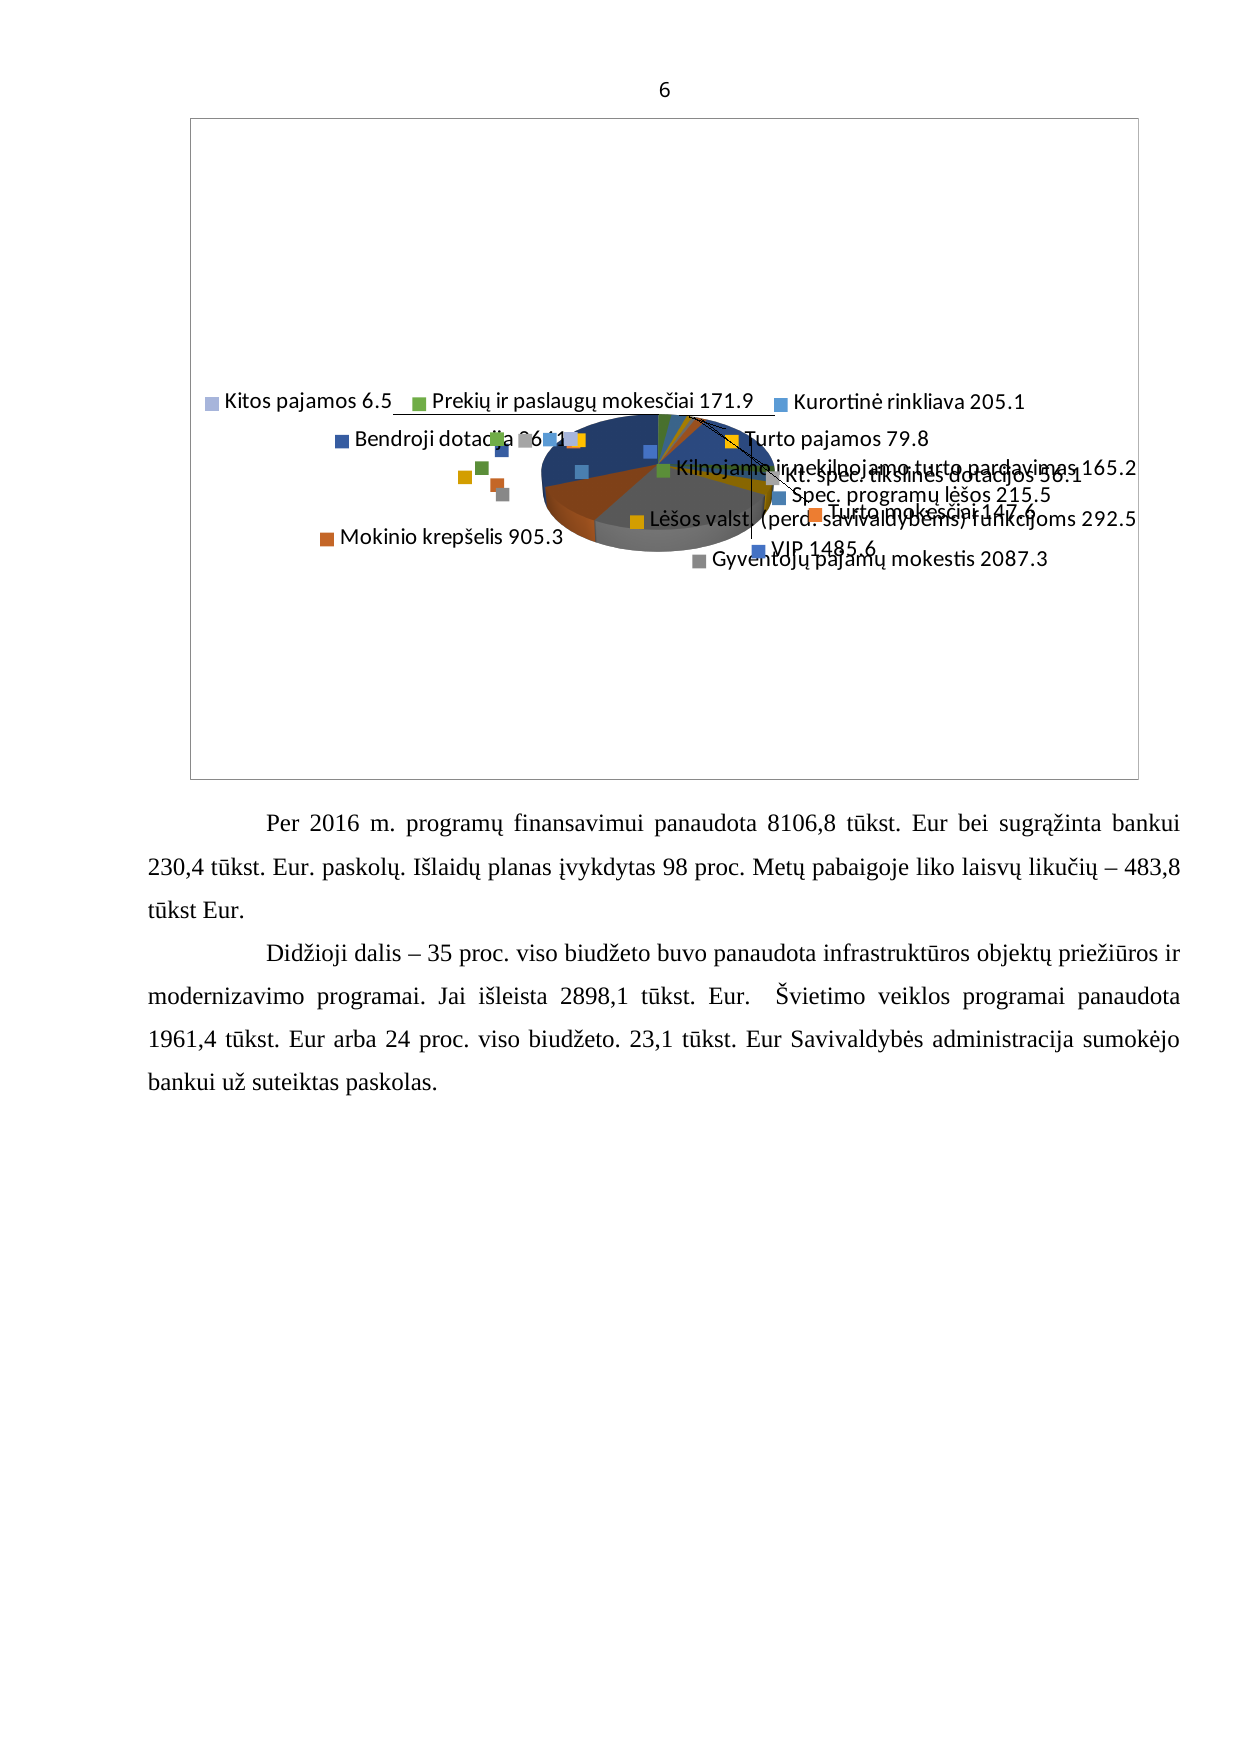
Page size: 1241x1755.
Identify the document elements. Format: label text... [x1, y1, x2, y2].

text Didžioji dalis – 35 proc. viso biudžeto buvo panaudota infrastruktūros objektų priežiūros ir modernizavimo programai. Jai išleista 2898,1 tūkst. Eur. Švietimo veiklos programai panaudota 1961,4 tūkst. Eur arba 24 proc. viso biudžeto. 23,1 tūkst. Eur Savivaldybės administracija sumokėjo bankui už suteiktas paskolas. [148, 938, 1181, 1096]
text Per 2016 m. programų finansavimui panaudota 8106,8 tūkst. Eur bei sugrąžinta bankui 230,4 tūkst. Eur. paskolų. Išlaidų planas įvykdytas 98 proc. Metų pabaigoje liko laisvų likučių – 483,8 tūkst Eur. [148, 808, 1181, 923]
